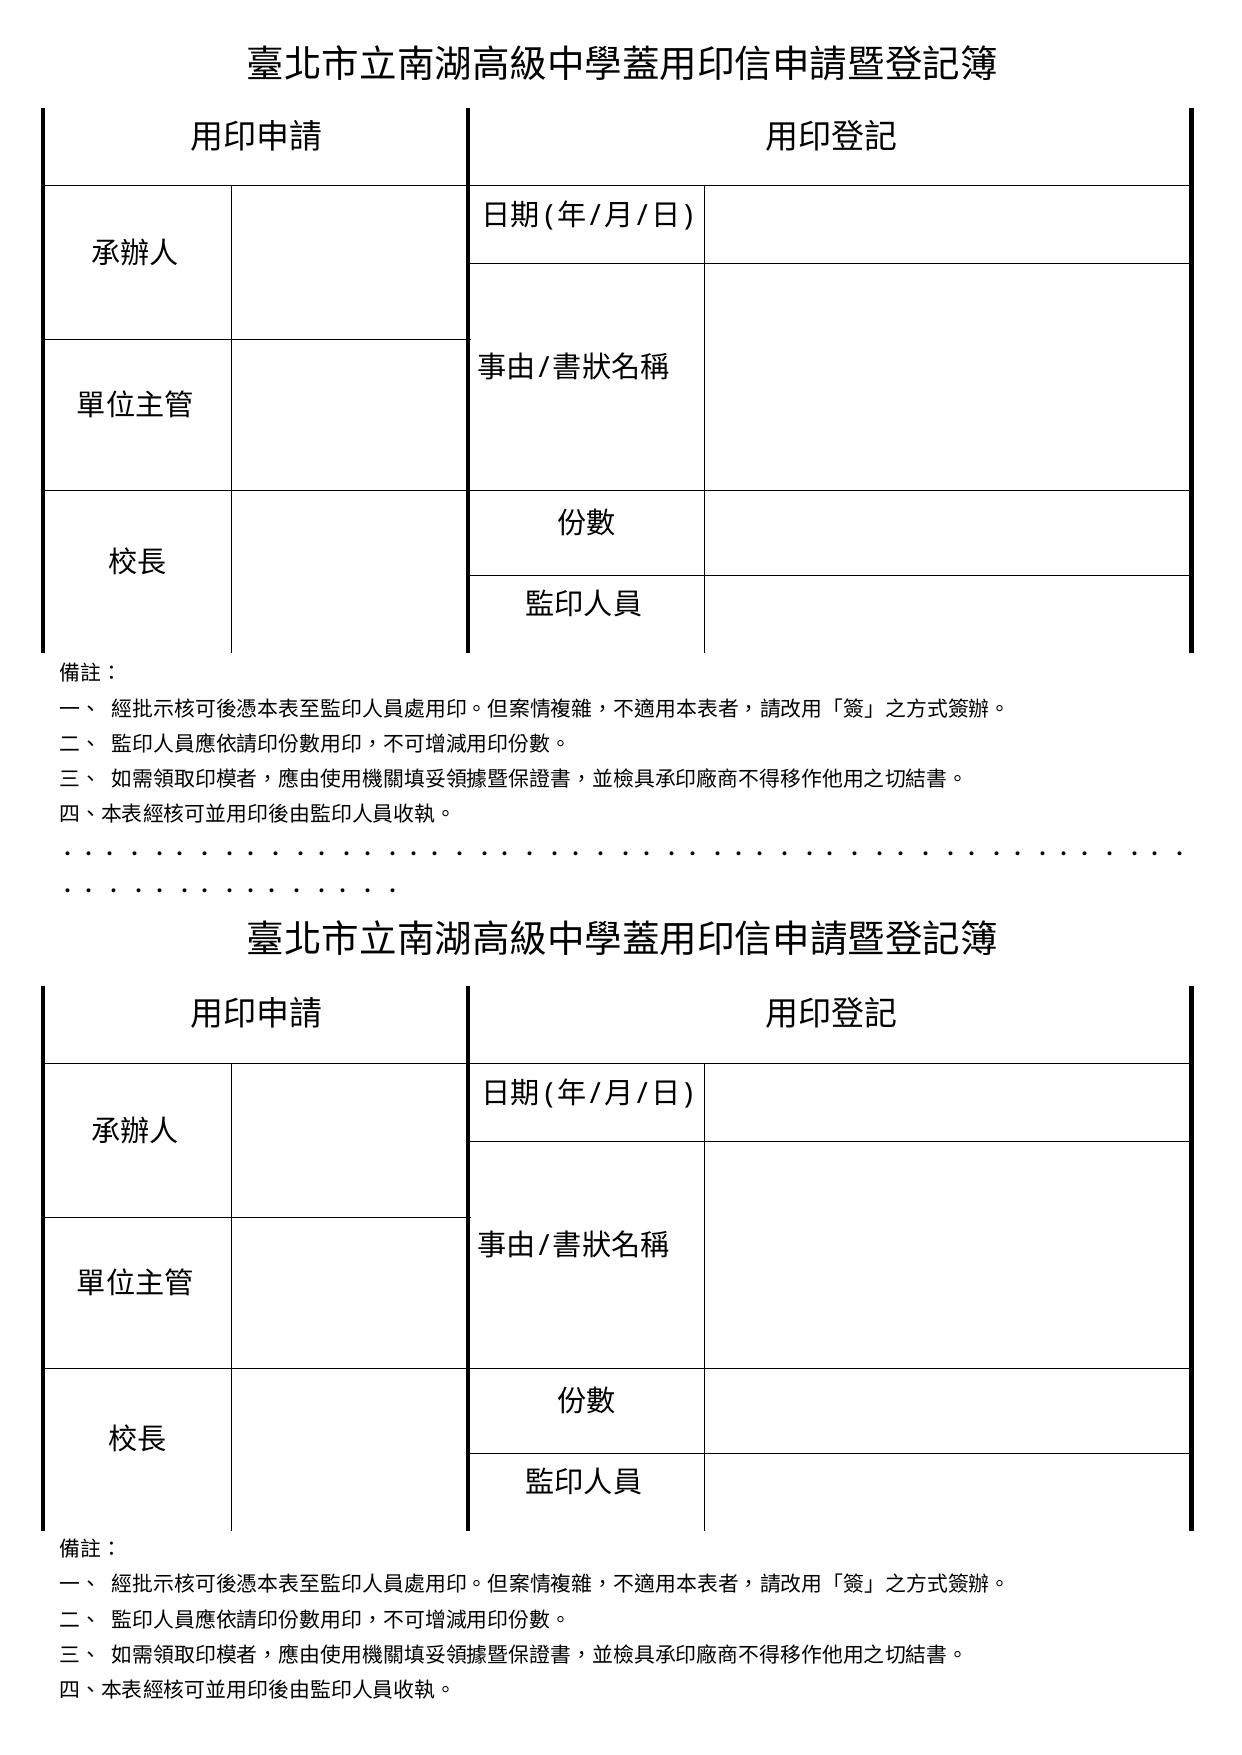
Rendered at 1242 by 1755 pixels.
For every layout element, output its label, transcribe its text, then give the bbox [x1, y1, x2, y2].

table_cell [705, 576, 1189, 653]
table_cell 校長 [45, 491, 231, 653]
table_cell [232, 491, 466, 653]
text 臺北市立南湖高級中學蓋用印信申請暨登記簿 [240, 35, 1004, 84]
table_cell 承辦人 [45, 186, 231, 339]
table_cell 單位主管 [45, 1218, 231, 1368]
table_cell 校長 [45, 1369, 231, 1531]
text 二、 監印人員應依請印份數用印，不可增減用印份數。 [59, 1603, 1212, 1633]
table_cell 份數 [470, 491, 704, 575]
text [43, 108, 1203, 661]
table_cell 日期(年/月/日) [470, 1064, 704, 1141]
text 一、 經批示核可後憑本表至監印人員處用印。但案情複雜，不適用本表者，請改用「簽」之方式簽辦。 [59, 692, 1212, 722]
text 三、 如需領取印模者，應由使用機關填妥領據暨保證書，並檢具承印廠商不得移作他用之切結書。 四、本表經核可並用印後由監印人員收執。 [59, 1638, 971, 1703]
table_cell [232, 1369, 466, 1531]
table_header 用印登記 [470, 986, 1189, 1063]
table_cell 日期(年/月/日) [470, 186, 704, 263]
table_cell [705, 1454, 1189, 1531]
table_cell 單位主管 [45, 340, 231, 490]
text 備註： [59, 658, 1212, 687]
table_cell [232, 1064, 466, 1217]
text 一、 經批示核可後憑本表至監印人員處用印。但案情複雜，不適用本表者，請改用「簽」之方式簽辦。 [59, 1567, 1212, 1598]
table_cell [232, 1218, 466, 1368]
text 二、 監印人員應依請印份數用印，不可增減用印份數。 [59, 727, 1212, 757]
table_cell [705, 1142, 1189, 1368]
text 備註： [59, 1532, 1212, 1562]
table_cell [232, 340, 466, 490]
table_cell [705, 1064, 1189, 1141]
table_cell [705, 491, 1189, 575]
table_cell 監印人員 [470, 576, 704, 653]
text ．．．．．．．．．．．．．．．．．．．．．．．．．．．．．．．．．．．．．．．．．．．．．．．．．．．．．．．．．．．．．．．． [55, 832, 1212, 904]
text 臺北市立南湖高級中學蓋用印信申請暨登記簿 [240, 909, 1004, 963]
table_cell [705, 264, 1189, 490]
table_cell 事由/書狀名稱 [470, 1142, 704, 1368]
table_cell 監印人員 [470, 1454, 704, 1531]
table_header 用印申請 [45, 108, 466, 185]
table_cell [232, 186, 466, 339]
text 三、 如需領取印模者，應由使用機關填妥領據暨保證書，並檢具承印廠商不得移作他用之切結書。 四、本表經核可並用印後由監印人員收執。 [59, 763, 971, 827]
table_cell 份數 [470, 1369, 704, 1453]
table_cell 承辦人 [45, 1064, 231, 1217]
table_cell [705, 186, 1189, 263]
text [43, 986, 1203, 1538]
table_cell [705, 1369, 1189, 1453]
table_header 用印登記 [470, 108, 1189, 185]
table_header 用印申請 [45, 986, 466, 1063]
table_cell 事由/書狀名稱 [470, 264, 704, 490]
